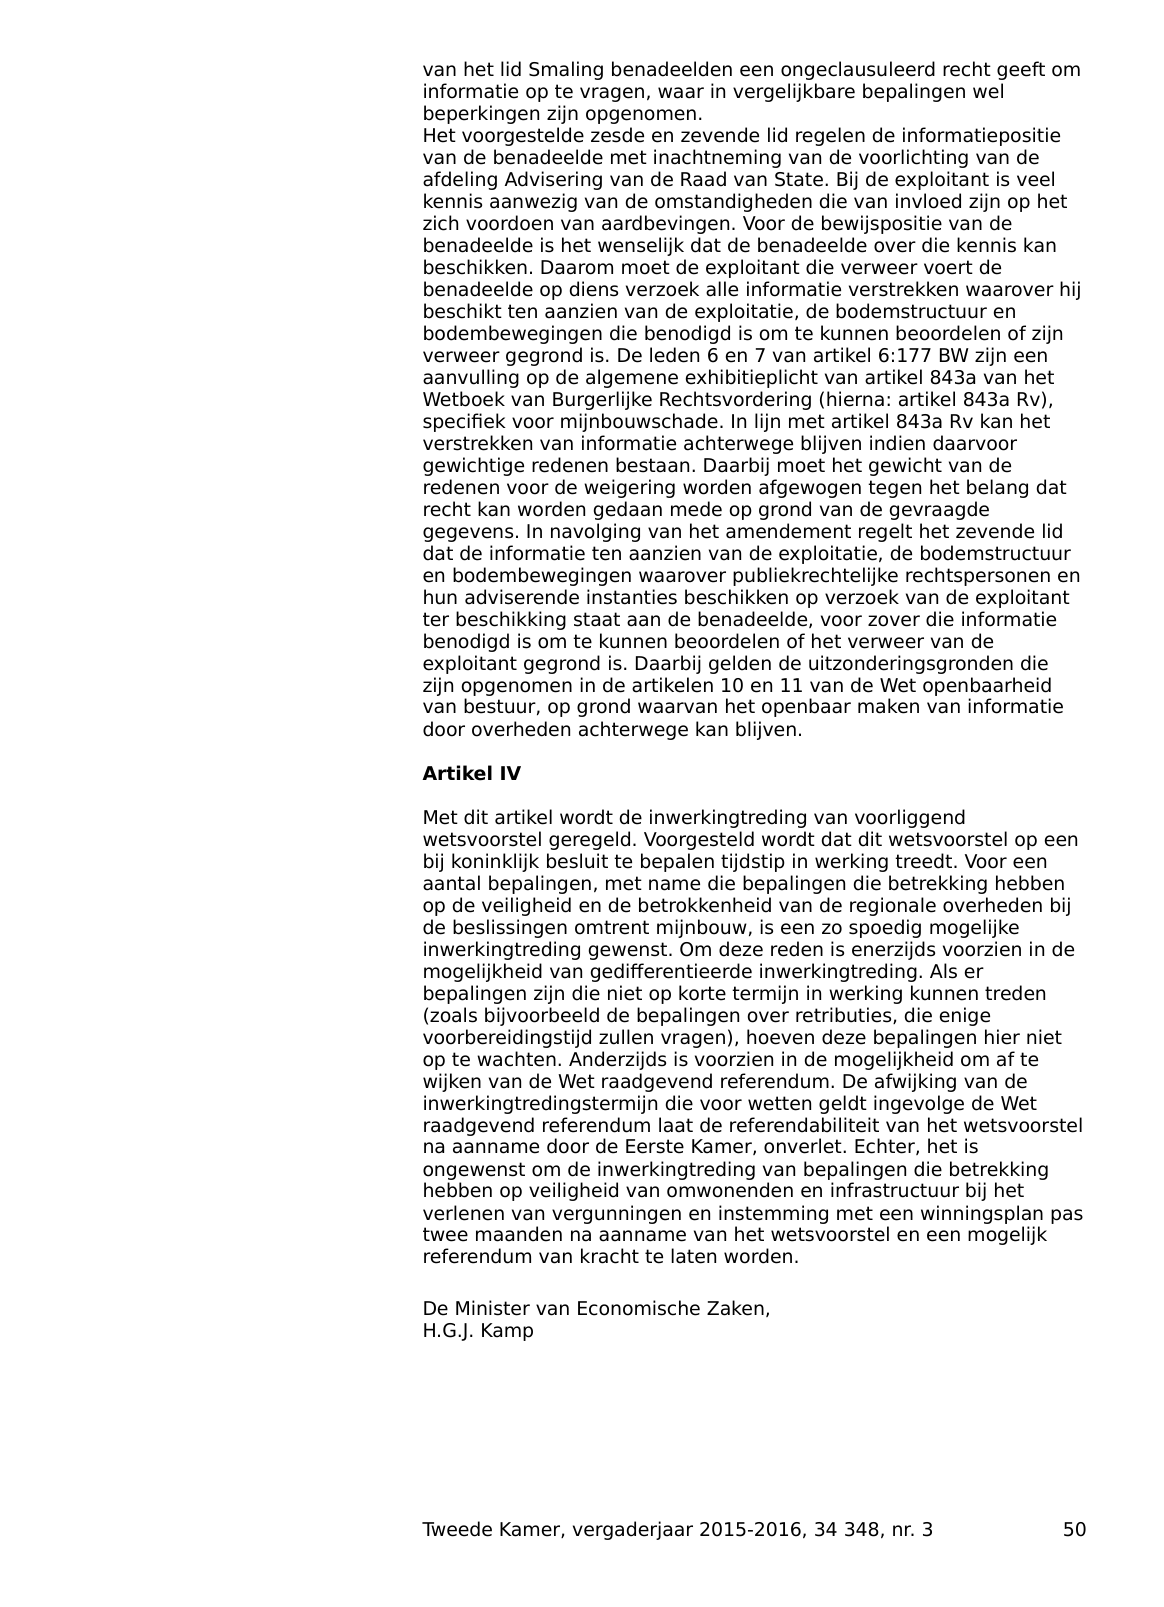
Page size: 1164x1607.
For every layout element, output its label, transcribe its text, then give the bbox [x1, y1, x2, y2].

text Het voorgestelde zesde en zevende lid regelen de informatiepositie van de benadeelde met inachtneming van de voorlichting van de afdeling Advisering van de Raad van State. Bij de exploitant is veel kennis aanwezig van de omstandigheden die van invloed zijn op het zich voordoen van aardbevingen. Voor de bewijspositie van de benadeelde is het wenselijk dat de benadeelde over die kennis kan beschikken. Daarom moet de exploitant die verweer voert de benadeelde op diens verzoek alle informatie verstrekken waarover hij beschikt ten aanzien van de exploitatie, de bodemstructuur en bodembewegingen die benodigd is om te kunnen beoordelen of zijn verweer gegrond is. De leden 6 en 7 van artikel 6:177 BW zijn een aanvulling op de algemene exhibitieplicht van artikel 843a van het Wetboek van Burgerlijke Rechtsvordering (hierna: artikel 843a Rv), specifiek voor mijnbouwschade. In lijn met artikel 843a Rv kan het verstrekken van informatie achterwege blijven indien daarvoor gewichtige redenen bestaan. Daarbij moet het gewicht van de redenen voor de weigering worden afgewogen tegen het belang dat recht kan worden gedaan mede op grond van de gevraagde gegevens. In navolging van het amendement regelt het zevende lid dat de informatie ten aanzien van de exploitatie, de bodemstructuur en bodembewegingen waarover publiekrechtelijke rechtspersonen en hun adviserende instanties beschikken op verzoek van de exploitant ter beschikking staat aan de benadeelde, voor zover die informatie benodigd is om te kunnen beoordelen of het verweer van de exploitant gegrond is. Daarbij gelden de uitzonderingsgronden die zijn opgenomen in de artikelen 10 en 11 van de Wet openbaarheid van bestuur, op grond waarvan het openbaar maken van informatie door overheden achterwege kan blijven. [422, 125, 1087, 740]
subtitle Artikel IV [422, 763, 1087, 784]
text van het lid Smaling benadeelden een ongeclausuleerd recht geeft om informatie op te vragen, waar in vergelijkbare bepalingen wel beperkingen zijn opgenomen. [422, 59, 1087, 125]
text Met dit artikel wordt de inwerkingtreding van voorliggend wetsvoorstel geregeld. Voorgesteld wordt dat dit wetsvoorstel op een bij koninklijk besluit te bepalen tijdstip in werking treedt. Voor een aantal bepalingen, met name die bepalingen die betrekking hebben op de veiligheid en de betrokkenheid van de regionale overheden bij de beslissingen omtrent mijnbouw, is een zo spoedig mogelijke inwerkingtreding gewenst. Om deze reden is enerzijds voorzien in de mogelijkheid van gedifferentieerde inwerkingtreding. Als er bepalingen zijn die niet op korte termijn in werking kunnen treden (zoals bijvoorbeeld de bepalingen over retributies, die enige voorbereidingstijd zullen vragen), hoeven deze bepalingen hier niet op te wachten. Anderzijds is voorzien in de mogelijkheid om af te wijken van de Wet raadgevend referendum. De afwijking van de inwerkingtredingstermijn die voor wetten geldt ingevolge de Wet raadgevend referendum laat de referendabiliteit van het wetsvoorstel na aanname door de Eerste Kamer, onverlet. Echter, het is ongewenst om de inwerkingtreding van bepalingen die betrekking hebben op veiligheid van omwonenden en infrastructuur bij het verlenen van vergunningen en instemming met een winningsplan pas twee maanden na aanname van het wetsvoorstel en een mogelijk referendum van kracht te laten worden. [422, 807, 1087, 1268]
text De Minister van Economische Zaken, H.G.J. Kamp [422, 1298, 1087, 1342]
